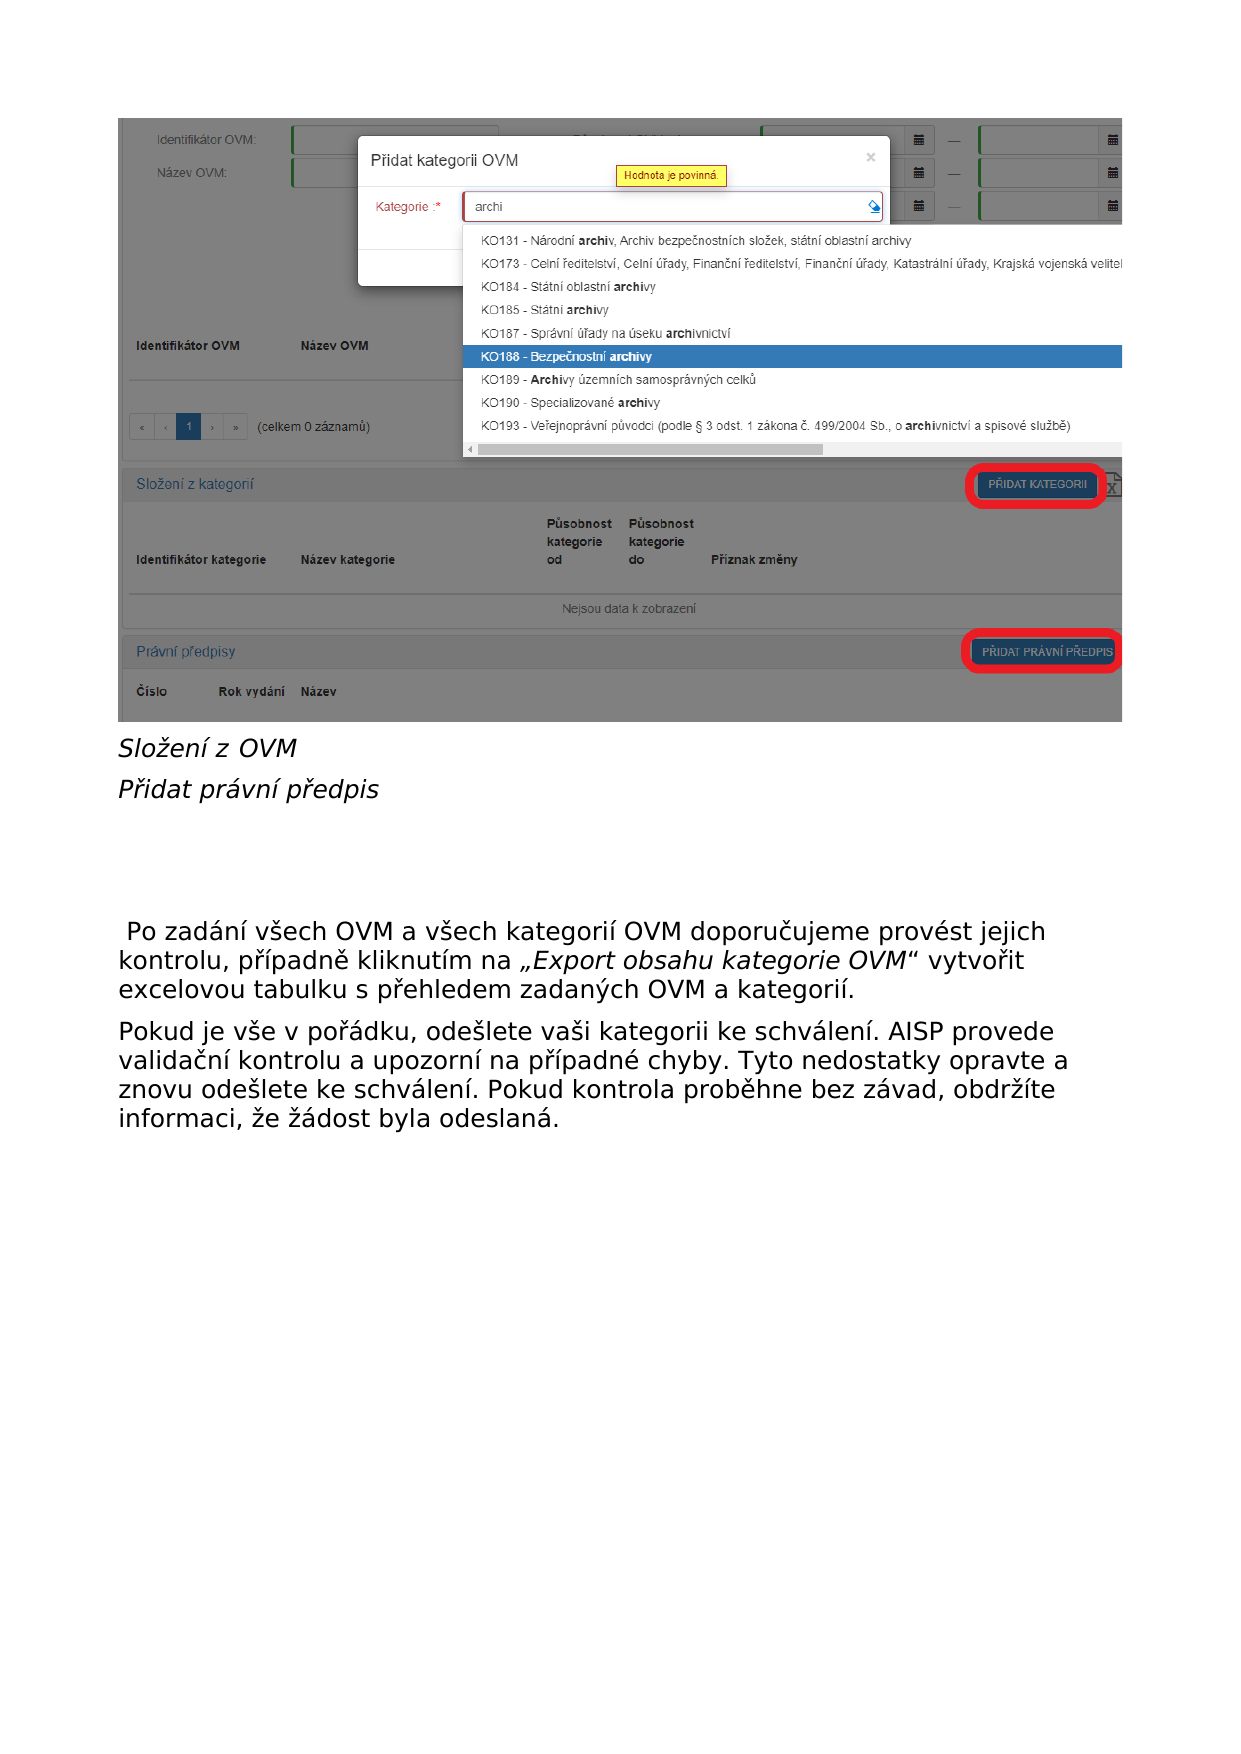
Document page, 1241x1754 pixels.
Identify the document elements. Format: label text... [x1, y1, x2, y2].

text Pokud je vše v pořádku, odešlete vaši kategorii ke schválení. AISP provede validační kontrolu a upozorní na případné chyby. Tyto nedostatky opravte a znovu odešlete ke schválení. Pokud kontrola proběhne bez závad, obdržíte informaci, že žádost byla odeslaná. [118, 1017, 1122, 1134]
picture [118, 118, 1123, 722]
text Přidat právní předpis [118, 775, 1122, 804]
text Po zadání všech OVM a všech kategorií OVM doporučujeme provést jejich kontrolu, případně kliknutím na „Export obsahu kategorie OVM“ vytvořit excelovou tabulku s přehledem zadaných OVM a kategorií. [118, 888, 1122, 1004]
text Složení z OVM [118, 734, 1122, 763]
